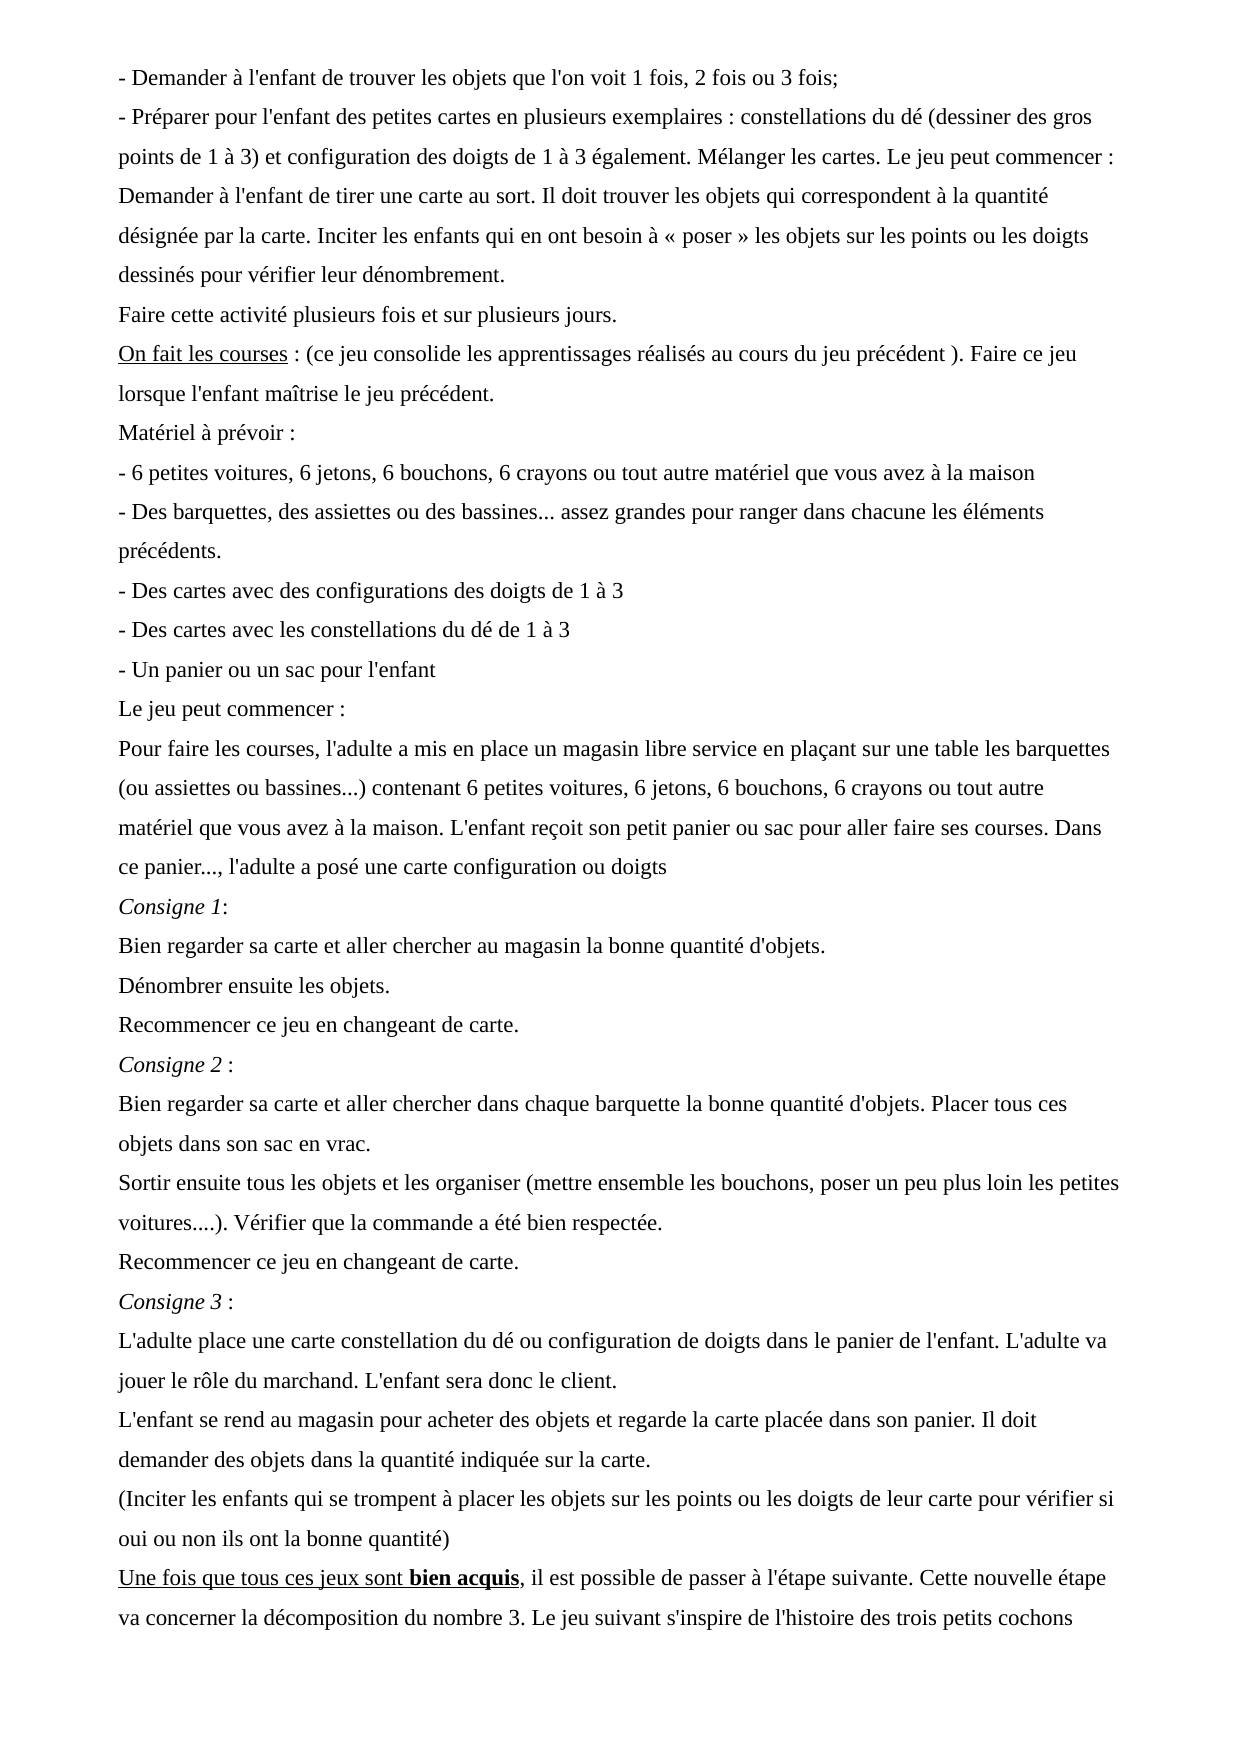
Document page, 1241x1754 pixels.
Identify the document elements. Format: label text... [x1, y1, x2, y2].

text L'adulte place une carte constellation du dé ou configuration de doigts dans le panier de l'enfant. L'adulte va jouer le rôle du marchand. L'enfant sera donc le client. [118, 1327, 1122, 1393]
text (Inciter les enfants qui se trompent à placer les objets sur les points ou les doigts de leur carte pour vérifier si oui ou non ils ont la bonne quantité) [118, 1485, 1122, 1551]
text L'enfant se rend au magasin pour acheter des objets et regarde la carte placée dans son panier. Il doit demander des objets dans la quantité indiquée sur la carte. [118, 1406, 1122, 1472]
text Recommencer ce jeu en changeant de carte. [118, 1011, 1122, 1038]
text Pour faire les courses, l'adulte a mis en place un magasin libre service en plaçant sur une table les barquettes (ou assiettes ou bassines...) contenant 6 petites voitures, 6 jetons, 6 bouchons, 6 crayons ou tout autre matériel que vous avez à la maison. L'enfant reçoit son petit panier ou sac pour aller faire ses courses. Dans ce panier..., l'adulte a posé une carte configuration ou doigts [118, 735, 1122, 880]
text Recommencer ce jeu en changeant de carte. [118, 1248, 1122, 1274]
text - Un panier ou un sac pour l'enfant [118, 656, 1122, 682]
text - Des cartes avec des configurations des doigts de 1 à 3 [118, 577, 1122, 603]
text Consigne 2 : [118, 1051, 1122, 1077]
text Matériel à prévoir : [118, 419, 1122, 446]
text Consigne 1: [118, 893, 1122, 919]
text - Demander à l'enfant de trouver les objets que l'on voit 1 fois, 2 fois ou 3 fois; [118, 64, 1122, 90]
text Demander à l'enfant de tirer une carte au sort. Il doit trouver les objets qui correspondent à la quantité désignée par la carte. Inciter les enfants qui en ont besoin à « poser » les objets sur les points ou les doigts dessinés pour vérifier leur dénombrement. [118, 182, 1122, 288]
text Dénombrer ensuite les objets. [118, 972, 1122, 998]
text Sortir ensuite tous les objets et les organiser (mettre ensemble les bouchons, poser un peu plus loin les petites voitures....). Vérifier que la commande a été bien respectée. [118, 1169, 1122, 1235]
text Faire cette activité plusieurs fois et sur plusieurs jours. [118, 301, 1122, 327]
text Une fois que tous ces jeux sont bien acquis, il est possible de passer à l'étape suivante. Cette nouvelle étape va concerner la décomposition du nombre 3. Le jeu suivant s'inspire de l'histoire des trois petits cochons [118, 1564, 1122, 1630]
text Bien regarder sa carte et aller chercher au magasin la bonne quantité d'objets. [118, 932, 1122, 959]
text On fait les courses : (ce jeu consolide les apprentissages réalisés au cours du jeu précédent ). Faire ce jeu lorsque l'enfant maîtrise le jeu précédent. [118, 340, 1122, 406]
text Bien regarder sa carte et aller chercher dans chaque barquette la bonne quantité d'objets. Placer tous ces objets dans son sac en vrac. [118, 1090, 1122, 1156]
text Le jeu peut commencer : [118, 696, 1122, 722]
text Consigne 3 : [118, 1288, 1122, 1314]
text - Préparer pour l'enfant des petites cartes en plusieurs exemplaires : constellations du dé (dessiner des gros points de 1 à 3) et configuration des doigts de 1 à 3 également. Mélanger les cartes. Le jeu peut commencer : [118, 103, 1122, 169]
text - Des cartes avec les constellations du dé de 1 à 3 [118, 617, 1122, 643]
text - 6 petites voitures, 6 jetons, 6 bouchons, 6 crayons ou tout autre matériel que vous avez à la maison [118, 459, 1122, 485]
text - Des barquettes, des assiettes ou des bassines... assez grandes pour ranger dans chacune les éléments précédents. [118, 498, 1122, 564]
